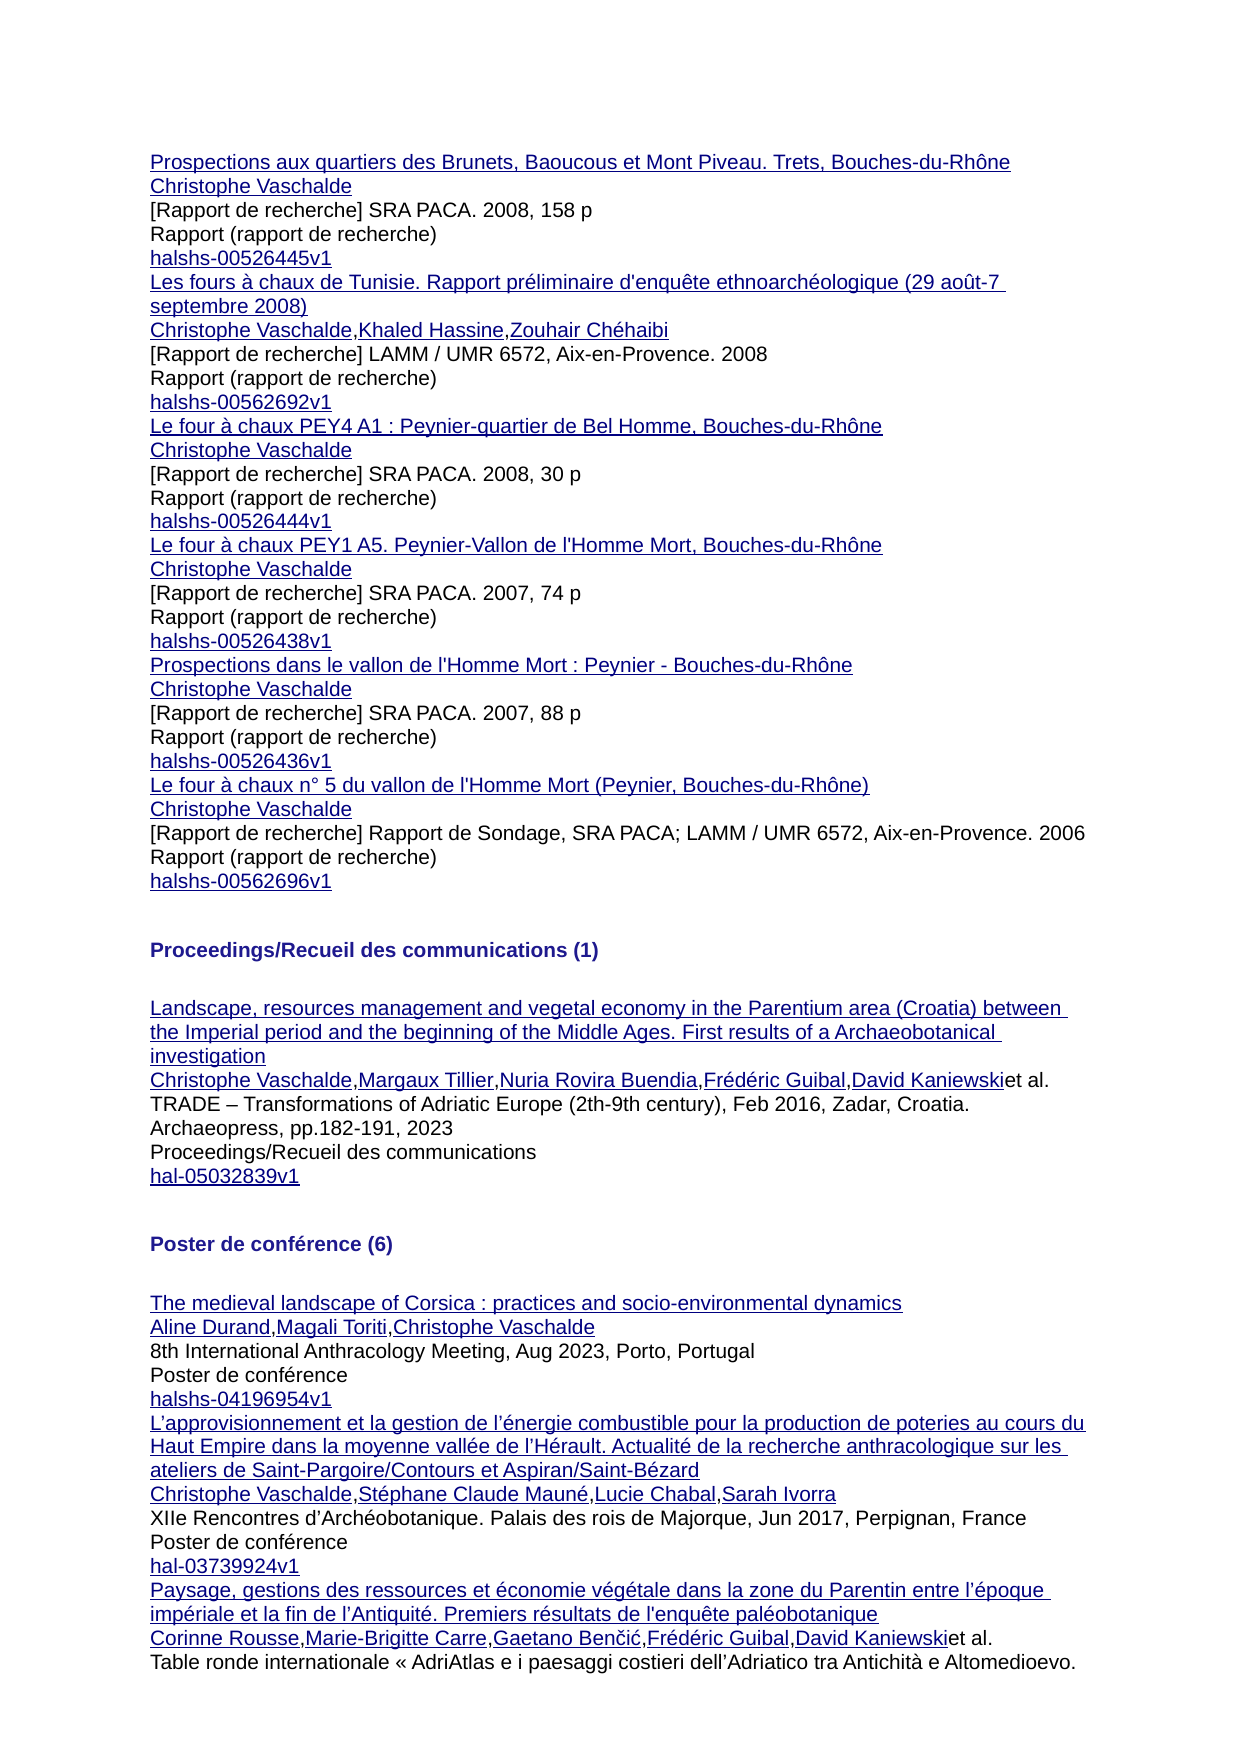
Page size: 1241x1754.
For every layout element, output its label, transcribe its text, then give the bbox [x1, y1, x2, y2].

subtitle Poster de conférence (6) [150, 1232, 1090, 1256]
table_header Landscape, resources management and vegetal economy in the Parentium area (Croatia) between the Imperial period and the beginning of the Middle Ages. First results of a Archaeobotanical investigation Christophe Vaschalde,Margaux Tillier,Nuria Rovira Buendia,Frédéric Guibal,David Kaniewskiet al. TRADE – Transformations of Adriatic Europe (2th-9th century), Feb 2016, Zadar, Croatia. Archaeopress, pp.182-191, 2023 Proceedings/Recueil des communications hal-05032839v1 [150, 996, 1090, 1187]
subtitle Proceedings/Recueil des communications (1) [150, 937, 1090, 961]
table_header The medieval landscape of Corsica : practices and socio-environmental dynamics Aline Durand,Magali Toriti,Christophe Vaschalde 8th International Anthracology Meeting, Aug 2023, Porto, Portugal Poster de conférence halshs-04196954v1 [150, 1291, 1090, 1410]
table_cell Paysage, gestions des ressources et économie végétale dans la zone du Parentin entre l’époque impériale et la fin de l’Antiquité. Premiers résultats de l'enquête paléobotanique Corinne Rousse,Marie-Brigitte Carre,Gaetano Benčić,Frédéric Guibal,David Kaniewskiet al. Table ronde internationale « AdriAtlas e i paesaggi costieri dell’Adriatico tra Antichità e Altomedioevo. [150, 1578, 1090, 1674]
table_cell Les fours à chaux de Tunisie. Rapport préliminaire d'enquête ethnoarchéologique (29 août-7 septembre 2008) Christophe Vaschalde,Khaled Hassine,Zouhair Chéhaibi [Rapport de recherche] LAMM / UMR 6572, Aix-en-Provence. 2008 Rapport (rapport de recherche) halshs-00562692v1 [150, 270, 1090, 413]
table_cell L’approvisionnement et la gestion de l’énergie combustible pour la production de poteries au cours du Haut Empire dans la moyenne vallée de l’Hérault. Actualité de la recherche anthracologique sur les ateliers de Saint-Pargoire/Contours et Aspiran/Saint-Bézard Christophe Vaschalde,Stéphane Claude Mauné,Lucie Chabal,Sarah Ivorra XIIe Rencontres d’Archéobotanique. Palais des rois de Majorque, Jun 2017, Perpignan, France Poster de conférence hal-03739924v1 [150, 1410, 1090, 1578]
table_cell Le four à chaux PEY4 A1 : Peynier-quartier de Bel Homme, Bouches-du-Rhône Christophe Vaschalde [Rapport de recherche] SRA PACA. 2008, 30 p Rapport (rapport de recherche) halshs-00526444v1 [150, 414, 1090, 533]
table_cell Prospections aux quartiers des Brunets, Baoucous et Mont Piveau. Trets, Bouches-du-Rhône Christophe Vaschalde [Rapport de recherche] SRA PACA. 2008, 158 p Rapport (rapport de recherche) halshs-00526445v1 [150, 150, 1090, 270]
table_cell Le four à chaux n° 5 du vallon de l'Homme Mort (Peynier, Bouches-du-Rhône) Christophe Vaschalde [Rapport de recherche] Rapport de Sondage, SRA PACA; LAMM / UMR 6572, Aix-en-Provence. 2006 Rapport (rapport de recherche) halshs-00562696v1 [150, 773, 1090, 893]
table_cell Prospections dans le vallon de l'Homme Mort : Peynier - Bouches-du-Rhône Christophe Vaschalde [Rapport de recherche] SRA PACA. 2007, 88 p Rapport (rapport de recherche) halshs-00526436v1 [150, 653, 1090, 773]
table_cell Le four à chaux PEY1 A5. Peynier-Vallon de l'Homme Mort, Bouches-du-Rhône Christophe Vaschalde [Rapport de recherche] SRA PACA. 2007, 74 p Rapport (rapport de recherche) halshs-00526438v1 [150, 533, 1090, 653]
